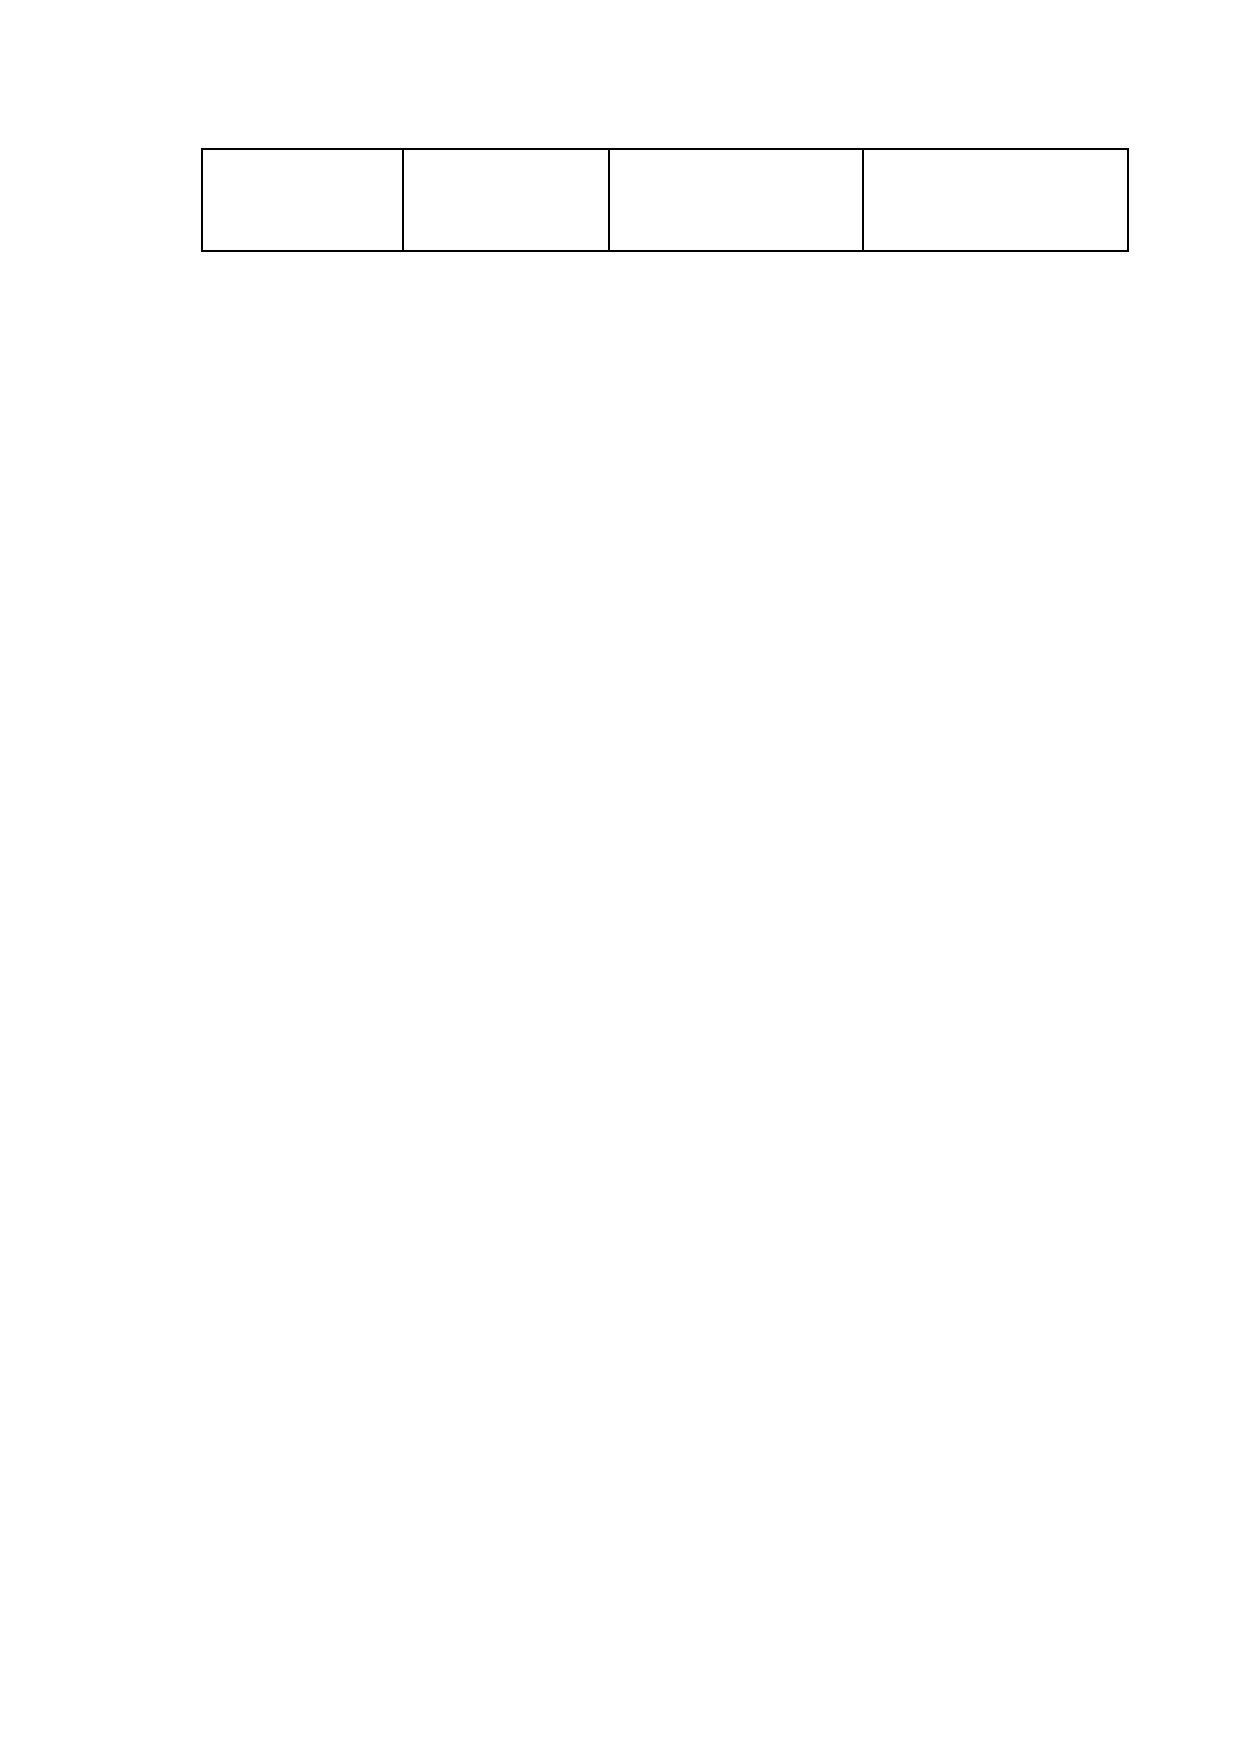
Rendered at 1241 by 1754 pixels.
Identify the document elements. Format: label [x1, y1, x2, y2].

table_cell [864, 150, 1127, 250]
table_cell [203, 150, 402, 250]
table_cell [404, 150, 608, 250]
table_cell [610, 150, 862, 250]
